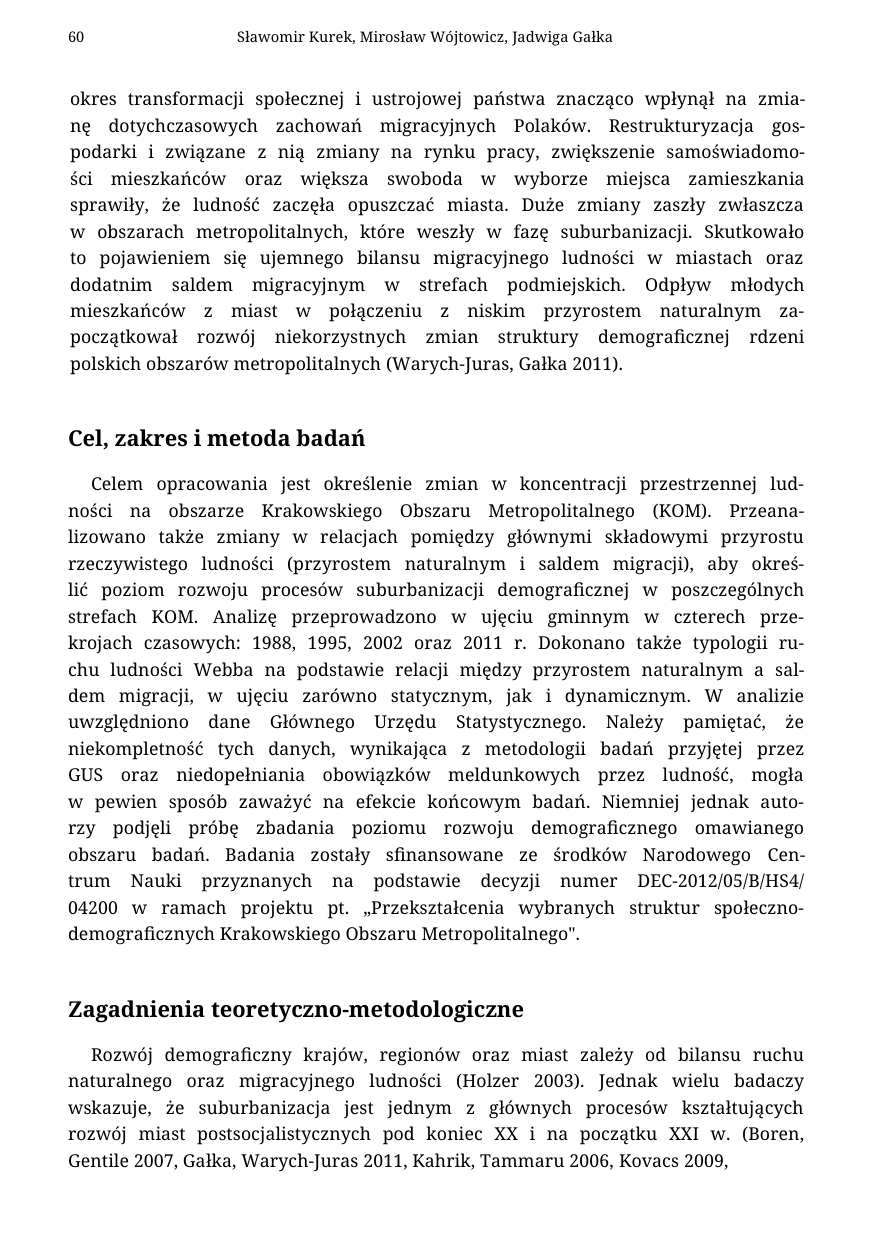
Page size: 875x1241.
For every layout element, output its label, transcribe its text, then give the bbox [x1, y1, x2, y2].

text Rozwój demograficzny krajów, regionów oraz miast zależy od bilansu ruchu naturalnego oraz migracyjnego ludności (Holzer 2003). Jednak wielu badaczy wskazuje, że suburbanizacja jest jednym z głównych procesów kształtujących rozwój miast postsocjalistycznych pod koniec XX i na początku XXI w. (Boren, Gentile 2007, Gałka, Warych-Juras 2011, Kahrik, Tammaru 2006, Kovacs 2009, [68, 1040, 805, 1172]
text Celem opracowania jest określenie zmian w koncentracji przestrzennej lud- ności na obszarze Krakowskiego Obszaru Metropolitalnego (KOM). Przeana- lizowano także zmiany w relacjach pomiędzy głównymi składowymi przyrostu rzeczywistego ludności (przyrostem naturalnym i saldem migracji), aby okreś- lić poziom rozwoju procesów suburbanizacji demograficznej w poszczególnych strefach KOM. Analizę przeprowadzono w ujęciu gminnym w czterech prze- krojach czasowych: 1988, 1995, 2002 oraz 2011 r. Dokonano także typologii ru- chu ludności Webba na podstawie relacji między przyrostem naturalnym a sal- dem migracji, w ujęciu zarówno statycznym, jak i dynamicznym. W analizie uwzględniono dane Głównego Urzędu Statystycznego. Należy pamiętać, że niekompletność tych danych, wynikająca z metodologii badań przyjętej przez GUS oraz niedopełniania obowiązków meldunkowych przez ludność, mogła w pewien sposób zaważyć na efekcie końcowym badań. Niemniej jednak auto- rzy podjęli próbę zbadania poziomu rozwoju demograficznego omawianego obszaru badań. Badania zostały sfinansowane ze środków Narodowego Cen- trum Nauki przyznanych na podstawie decyzji numer DEC-2012/05/B/HS4/ 04200 w ramach projektu pt. „Przekształcenia wybranych struktur społeczno- demograficznych Krakowskiego Obszaru Metropolitalnego". [68, 470, 805, 946]
text Sławomir Kurek, Mirosław Wójtowicz, Jadwiga Gałka [237, 31, 613, 45]
subtitle Zagadnienia teoretyczno-metodologiczne [68, 1000, 807, 1022]
text okres transformacji społecznej i ustrojowej państwa znacząco wpłynął na zmia- nę dotychczasowych zachowań migracyjnych Polaków. Restrukturyzacja gos- podarki i związane z nią zmiany na rynku pracy, zwiększenie samoświadomo- ści mieszkańców oraz większa swoboda w wyborze miejsca zamieszkania sprawiły, że ludność zaczęła opuszczać miasta. Duże zmiany zaszły zwłaszcza w obszarach metropolitalnych, które weszły w fazę suburbanizacji. Skutkowało to pojawieniem się ujemnego bilansu migracyjnego ludności w miastach oraz dodatnim saldem migracyjnym w strefach podmiejskich. Odpływ młodych mieszkańców z miast w połączeniu z niskim przyrostem naturalnym za- początkował rozwój niekorzystnych zmian struktury demograficznej rdzeni polskich obszarów metropolitalnych (Warych-Juras, Gałka 2011). [70, 84, 805, 376]
subtitle Cel, zakres i metoda badań [68, 429, 807, 451]
text 60 [68, 31, 84, 46]
